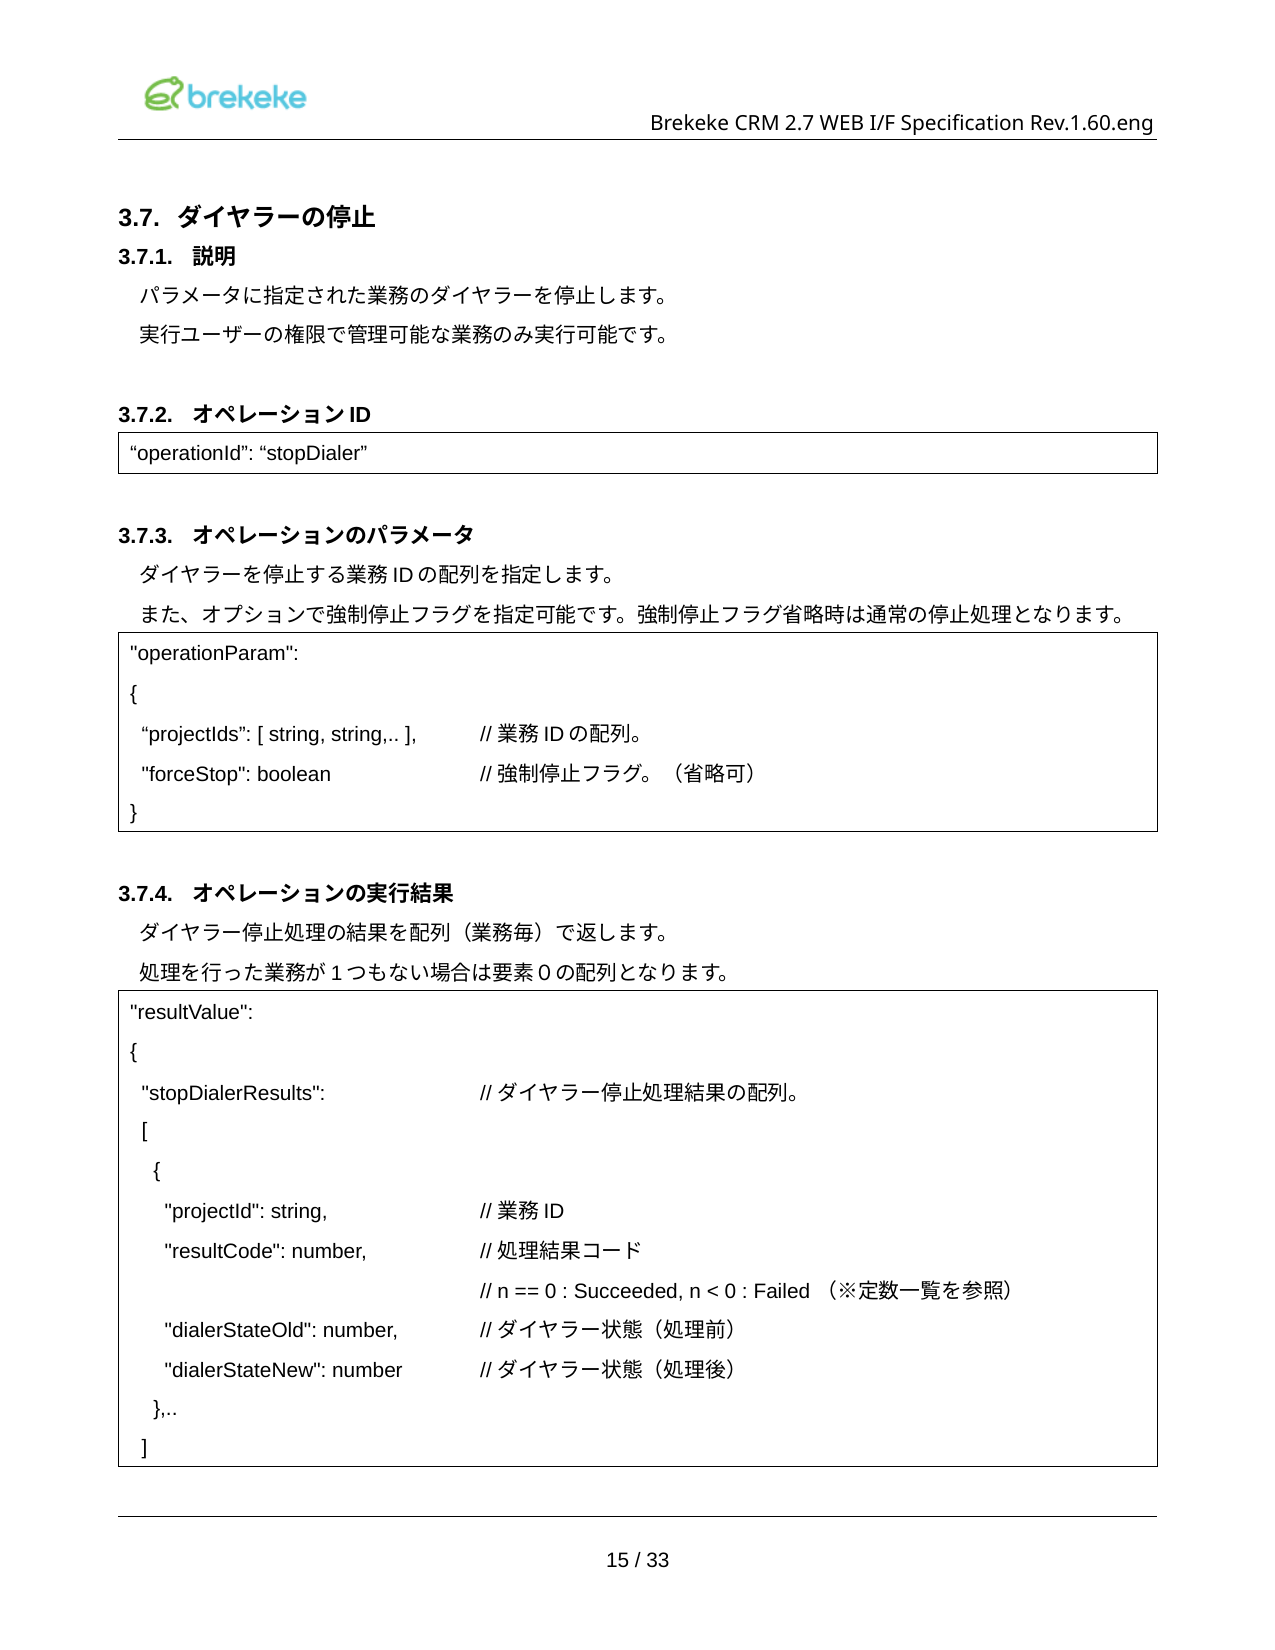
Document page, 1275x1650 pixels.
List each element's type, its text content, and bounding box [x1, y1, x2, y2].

table_header “operationId”: “stopDialer” [119, 433, 1157, 472]
table_header "resultValue": { "stopDialerResults": // ダイヤラー停止処理結果の配列。 [ { "projectId": string, // 業務ID "resultCode": number, // 処理結果コード // n == 0 : Succeeded, n < 0 : Failed （※定数一覧を参照） "dialerStateOld": number, // ダイヤラー状態（処理前） "dialerStateNew": number // ダイヤラー状態（処理後） },.. ] [119, 991, 1157, 1466]
text また、オプションで強制停止フラグを指定可能です。強制停止フラグ省略時は通常の停止処理となります。 [139, 592, 1157, 632]
text パラメータに指定された業務のダイヤラーを停止します。 [139, 273, 1157, 313]
table_header "operationParam": { “projectIds”: [ string, string,.. ], // 業務IDの配列。 "forceStop": boolean // 強制停止フラグ。（省略可） } [119, 633, 1157, 831]
text ダイヤラー停止処理の結果を配列（業務毎）で返します。 [139, 911, 1157, 951]
subtitle オペレーションの実行結果 [118, 871, 1157, 911]
picture [121, 65, 328, 122]
subtitle 説明 [118, 234, 1157, 273]
subtitle オペレーションID [118, 392, 1157, 432]
text ダイヤラーを停止する業務IDの配列を指定します。 [139, 553, 1157, 592]
text 処理を行った業務が1つもない場合は要素０の配列となります。 [139, 951, 1157, 990]
text 実行ユーザーの権限で管理可能な業務のみ実行可能です。 [139, 313, 1157, 353]
subtitle オペレーションのパラメータ [118, 513, 1157, 553]
subtitle ダイヤラーの停止 [118, 194, 1157, 234]
